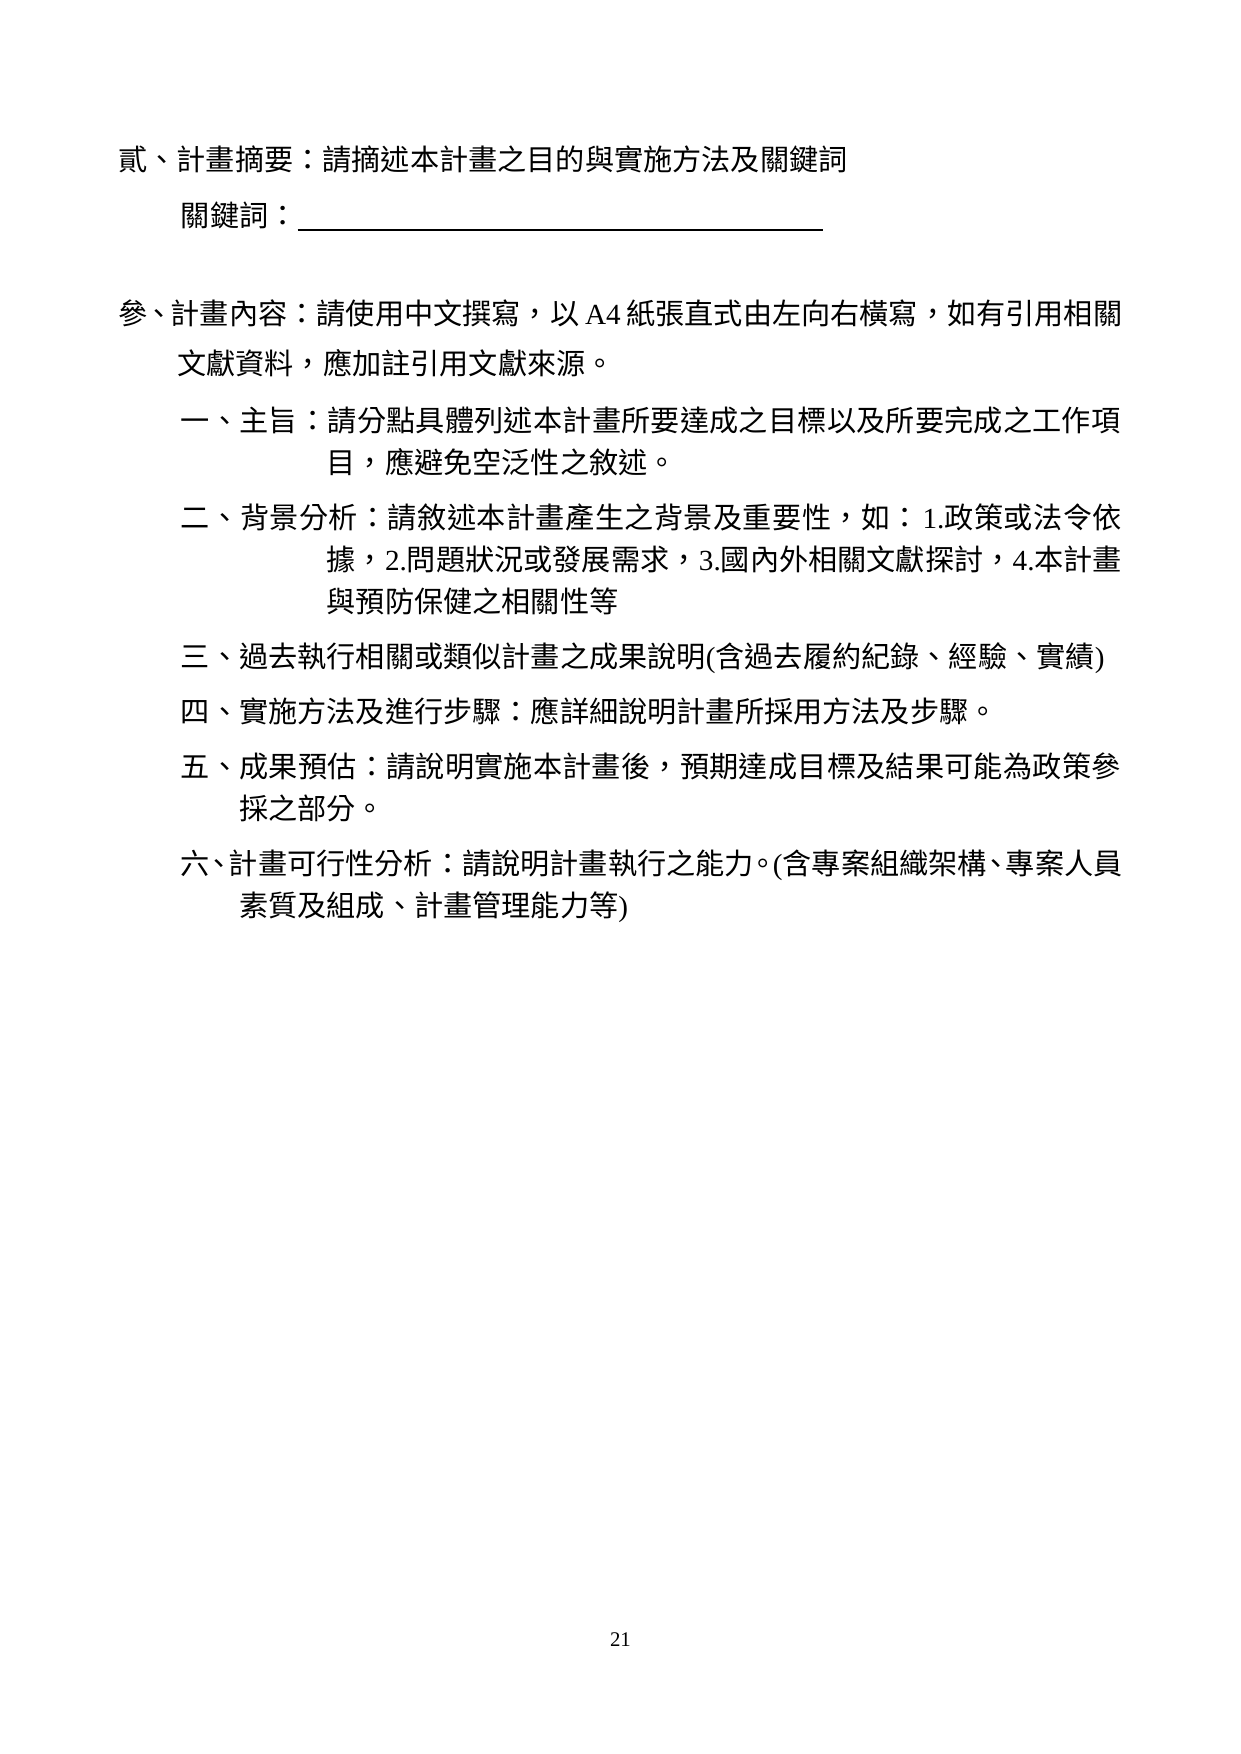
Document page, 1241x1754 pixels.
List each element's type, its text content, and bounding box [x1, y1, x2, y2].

text 關鍵詞： [181, 192, 1122, 235]
text 二、背景分析：請敘述本計畫產生之背景及重要性，如：1.政策或法令依據，2.問題狀況或發展需求，3.國內外相關文獻探討，4.本計畫與預防保健之相關性等 [181, 494, 1122, 621]
text 六、計畫可行性分析：請說明計畫執行之能力。(含專案組織架構、專案人員素質及組成、計畫管理能力等) [181, 840, 1122, 925]
text 貳、計畫摘要：請摘述本計畫之目的與實施方法及關鍵詞 [118, 130, 1122, 180]
text 五、成果預估：請說明實施本計畫後，預期達成目標及結果可能為政策參採之部分。 [181, 743, 1122, 828]
text 參、計畫內容：請使用中文撰寫，以A4紙張直式由左向右橫寫，如有引用相關文獻資料，應加註引用文獻來源。 [118, 285, 1122, 385]
text 四、實施方法及進行步驟：應詳細說明計畫所採用方法及步驟。 [181, 688, 1122, 731]
text 一、主旨：請分點具體列述本計畫所要達成之目標以及所要完成之工作項目，應避免空泛性之敘述。 [181, 397, 1122, 482]
text 三、過去執行相關或類似計畫之成果說明(含過去履約紀錄、經驗、實績) [181, 634, 1122, 676]
